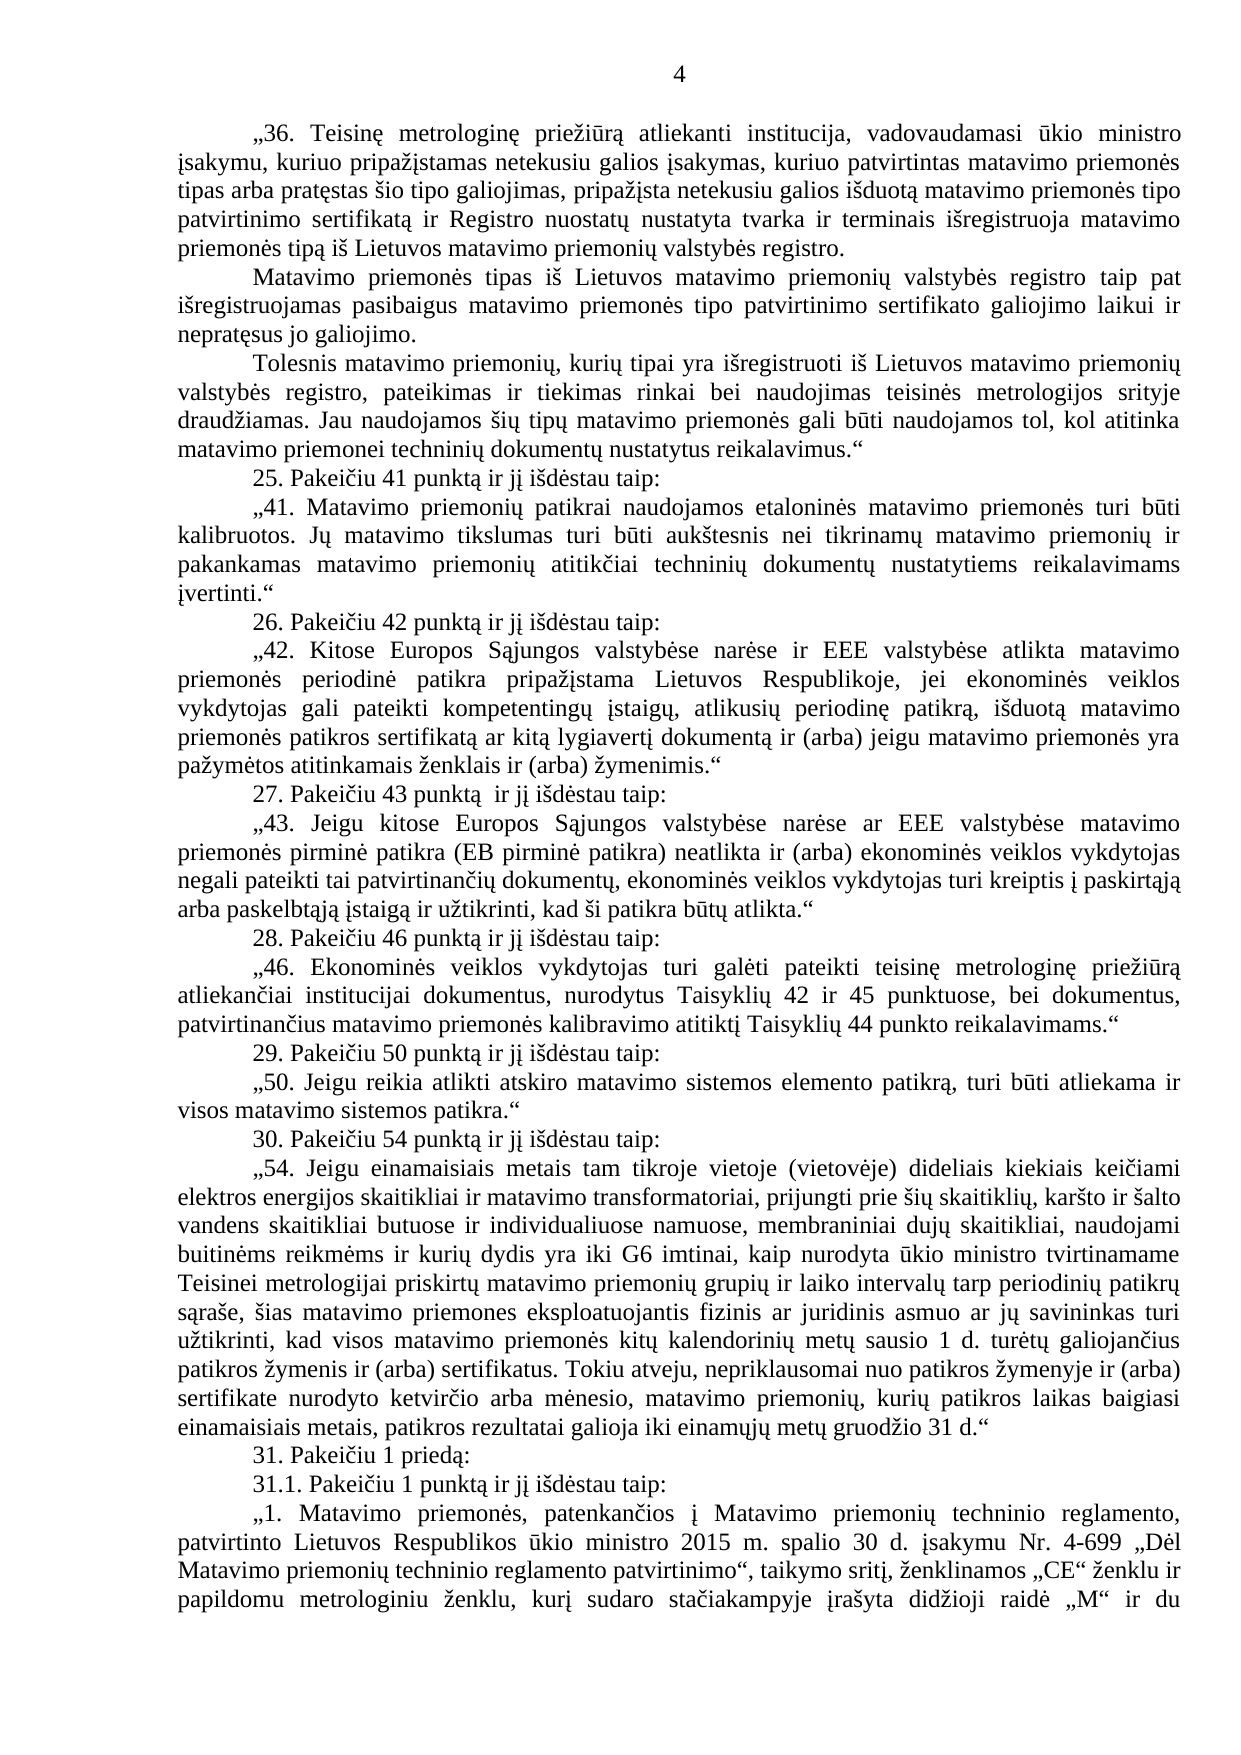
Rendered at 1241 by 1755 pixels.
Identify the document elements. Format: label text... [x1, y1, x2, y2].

text 27. Pakeičiu 43 punktą ir jį išdėstau taip: [177, 779, 1181, 808]
text „36. Teisinę metrologinę priežiūrą atliekanti institucija, vadovaudamasi ūkio ministro įsakymu, kuriuo pripažįstamas netekusiu galios įsakymas, kuriuo patvirtintas matavimo priemonės tipas arba pratęstas šio tipo galiojimas, pripažįsta netekusiu galios išduotą matavimo priemonės tipo patvirtinimo sertifikatą ir Registro nuostatų nustatyta tvarka ir terminais išregistruoja matavimo priemonės tipą iš Lietuvos matavimo priemonių valstybės registro. [177, 118, 1181, 262]
text „50. Jeigu reikia atlikti atskiro matavimo sistemos elemento patikrą, turi būti atliekama ir visos matavimo sistemos patikra.“ [177, 1067, 1181, 1124]
text Tolesnis matavimo priemonių, kurių tipai yra išregistruoti iš Lietuvos matavimo priemonių valstybės registro, pateikimas ir tiekimas rinkai bei naudojimas teisinės metrologijos srityje draudžiamas. Jau naudojamos šių tipų matavimo priemonės gali būti naudojamos tol, kol atitinka matavimo priemonei techninių dokumentų nustatytus reikalavimus.“ [177, 348, 1181, 463]
text „54. Jeigu einamaisiais metais tam tikroje vietoje (vietovėje) dideliais kiekiais keičiami elektros energijos skaitikliai ir matavimo transformatoriai, prijungti prie šių skaitiklių, karšto ir šalto vandens skaitikliai butuose ir individualiuose namuose, membraniniai dujų skaitikliai, naudojami buitinėms reikmėms ir kurių dydis yra iki G6 imtinai, kaip nurodyta ūkio ministro tvirtinamame Teisinei metrologijai priskirtų matavimo priemonių grupių ir laiko intervalų tarp periodinių patikrų sąraše, šias matavimo priemones eksploatuojantis fizinis ar juridinis asmuo ar jų savininkas turi užtikrinti, kad visos matavimo priemonės kitų kalendorinių metų sausio 1 d. turėtų galiojančius patikros žymenis ir (arba) sertifikatus. Tokiu atveju, nepriklausomai nuo patikros žymenyje ir (arba) sertifikate nurodyto ketvirčio arba mėnesio, matavimo priemonių, kurių patikros laikas baigiasi einamaisiais metais, patikros rezultatai galioja iki einamųjų metų gruodžio 31 d.“ [177, 1153, 1181, 1441]
text 30. Pakeičiu 54 punktą ir jį išdėstau taip: [177, 1124, 1181, 1153]
text 31. Pakeičiu 1 priedą: [177, 1441, 1181, 1469]
text 31.1. Pakeičiu 1 punktą ir jį išdėstau taip: [177, 1469, 1181, 1498]
text „43. Jeigu kitose Europos Sąjungos valstybėse narėse ar EEE valstybėse matavimo priemonės pirminė patikra (EB pirminė patikra) neatlikta ir (arba) ekonominės veiklos vykdytojas negali pateikti tai patvirtinančių dokumentų, ekonominės veiklos vykdytojas turi kreiptis į paskirtąją arba paskelbtąją įstaigą ir užtikrinti, kad ši patikra būtų atlikta.“ [177, 808, 1181, 923]
text „46. Ekonominės veiklos vykdytojas turi galėti pateikti teisinę metrologinę priežiūrą atliekančiai institucijai dokumentus, nurodytus Taisyklių 42 ir 45 punktuose, bei dokumentus, patvirtinančius matavimo priemonės kalibravimo atitiktį Taisyklių 44 punkto reikalavimams.“ [177, 952, 1181, 1038]
text „41. Matavimo priemonių patikrai naudojamos etaloninės matavimo priemonės turi būti kalibruotos. Jų matavimo tikslumas turi būti aukštesnis nei tikrinamų matavimo priemonių ir pakankamas matavimo priemonių atitikčiai techninių dokumentų nustatytiems reikalavimams įvertinti.“ [177, 492, 1181, 607]
text 29. Pakeičiu 50 punktą ir jį išdėstau taip: [177, 1038, 1181, 1067]
text „1. Matavimo priemonės, patenkančios į Matavimo priemonių techninio reglamento, patvirtinto Lietuvos Respublikos ūkio ministro 2015 m. spalio 30 d. įsakymu Nr. 4-699 „Dėl Matavimo priemonių techninio reglamento patvirtinimo“, taikymo sritį, ženklinamos „CE“ ženklu ir papildomu metrologiniu ženklu, kurį sudaro stačiakampyje įrašyta didžioji raidė „M“ ir du [177, 1498, 1181, 1613]
text „42. Kitose Europos Sąjungos valstybėse narėse ir EEE valstybėse atlikta matavimo priemonės periodinė patikra pripažįstama Lietuvos Respublikoje, jei ekonominės veiklos vykdytojas gali pateikti kompetentingų įstaigų, atlikusių periodinę patikrą, išduotą matavimo priemonės patikros sertifikatą ar kitą lygiavertį dokumentą ir (arba) jeigu matavimo priemonės yra pažymėtos atitinkamais ženklais ir (arba) žymenimis.“ [177, 636, 1181, 779]
text 28. Pakeičiu 46 punktą ir jį išdėstau taip: [177, 923, 1181, 952]
text 26. Pakeičiu 42 punktą ir jį išdėstau taip: [177, 607, 1181, 636]
text Matavimo priemonės tipas iš Lietuvos matavimo priemonių valstybės registro taip pat išregistruojamas pasibaigus matavimo priemonės tipo patvirtinimo sertifikato galiojimo laikui ir nepratęsus jo galiojimo. [177, 262, 1181, 348]
text 25. Pakeičiu 41 punktą ir jį išdėstau taip: [177, 463, 1181, 492]
